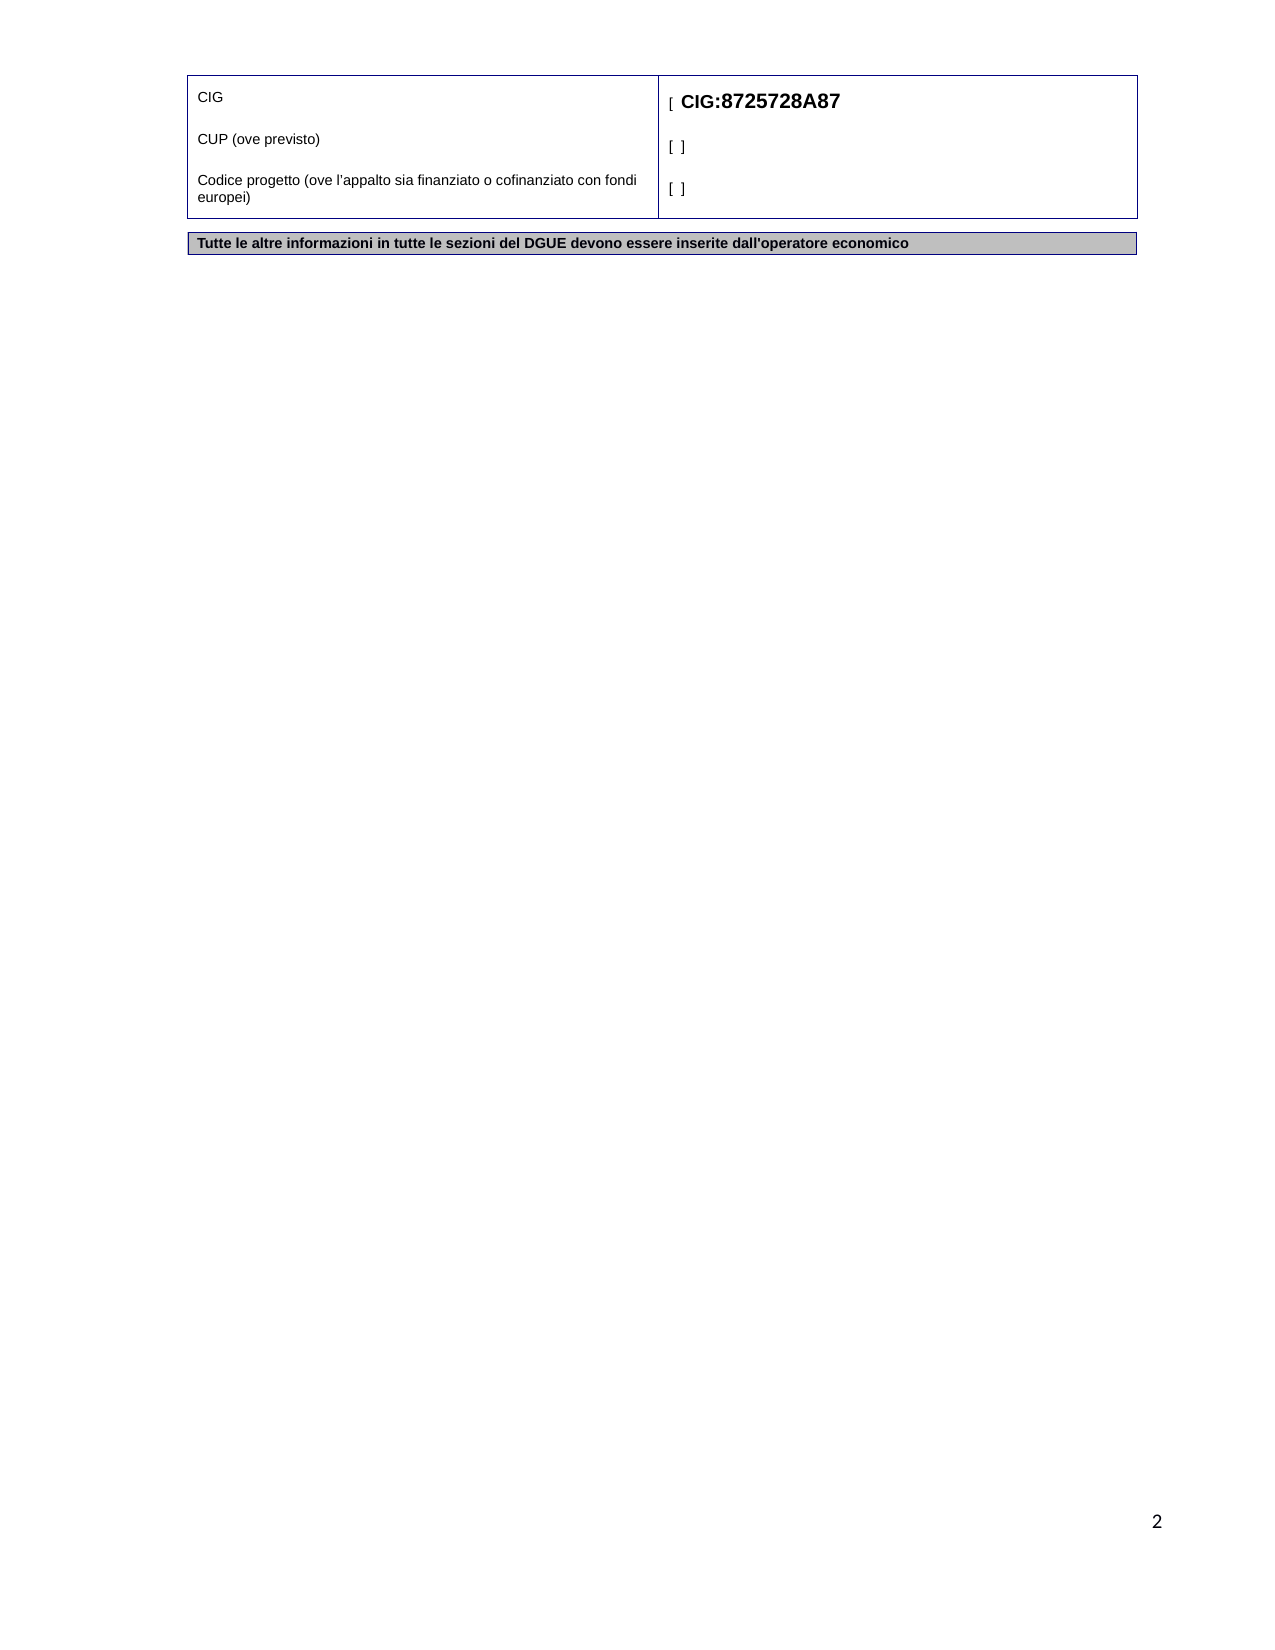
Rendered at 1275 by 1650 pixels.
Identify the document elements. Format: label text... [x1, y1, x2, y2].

table_cell [ CIG:8725728A87 [ ] [ ] [659, 76, 1137, 218]
text Tutte le altre informazioni in tutte le sezioni del DGUE devono essere inserite dall'operatore economico [189, 233, 1136, 254]
table_cell CIG CUP (ove previsto) Codice progetto (ove l’appalto sia finanziato o cofinanziato con fondi europei) [188, 76, 658, 218]
